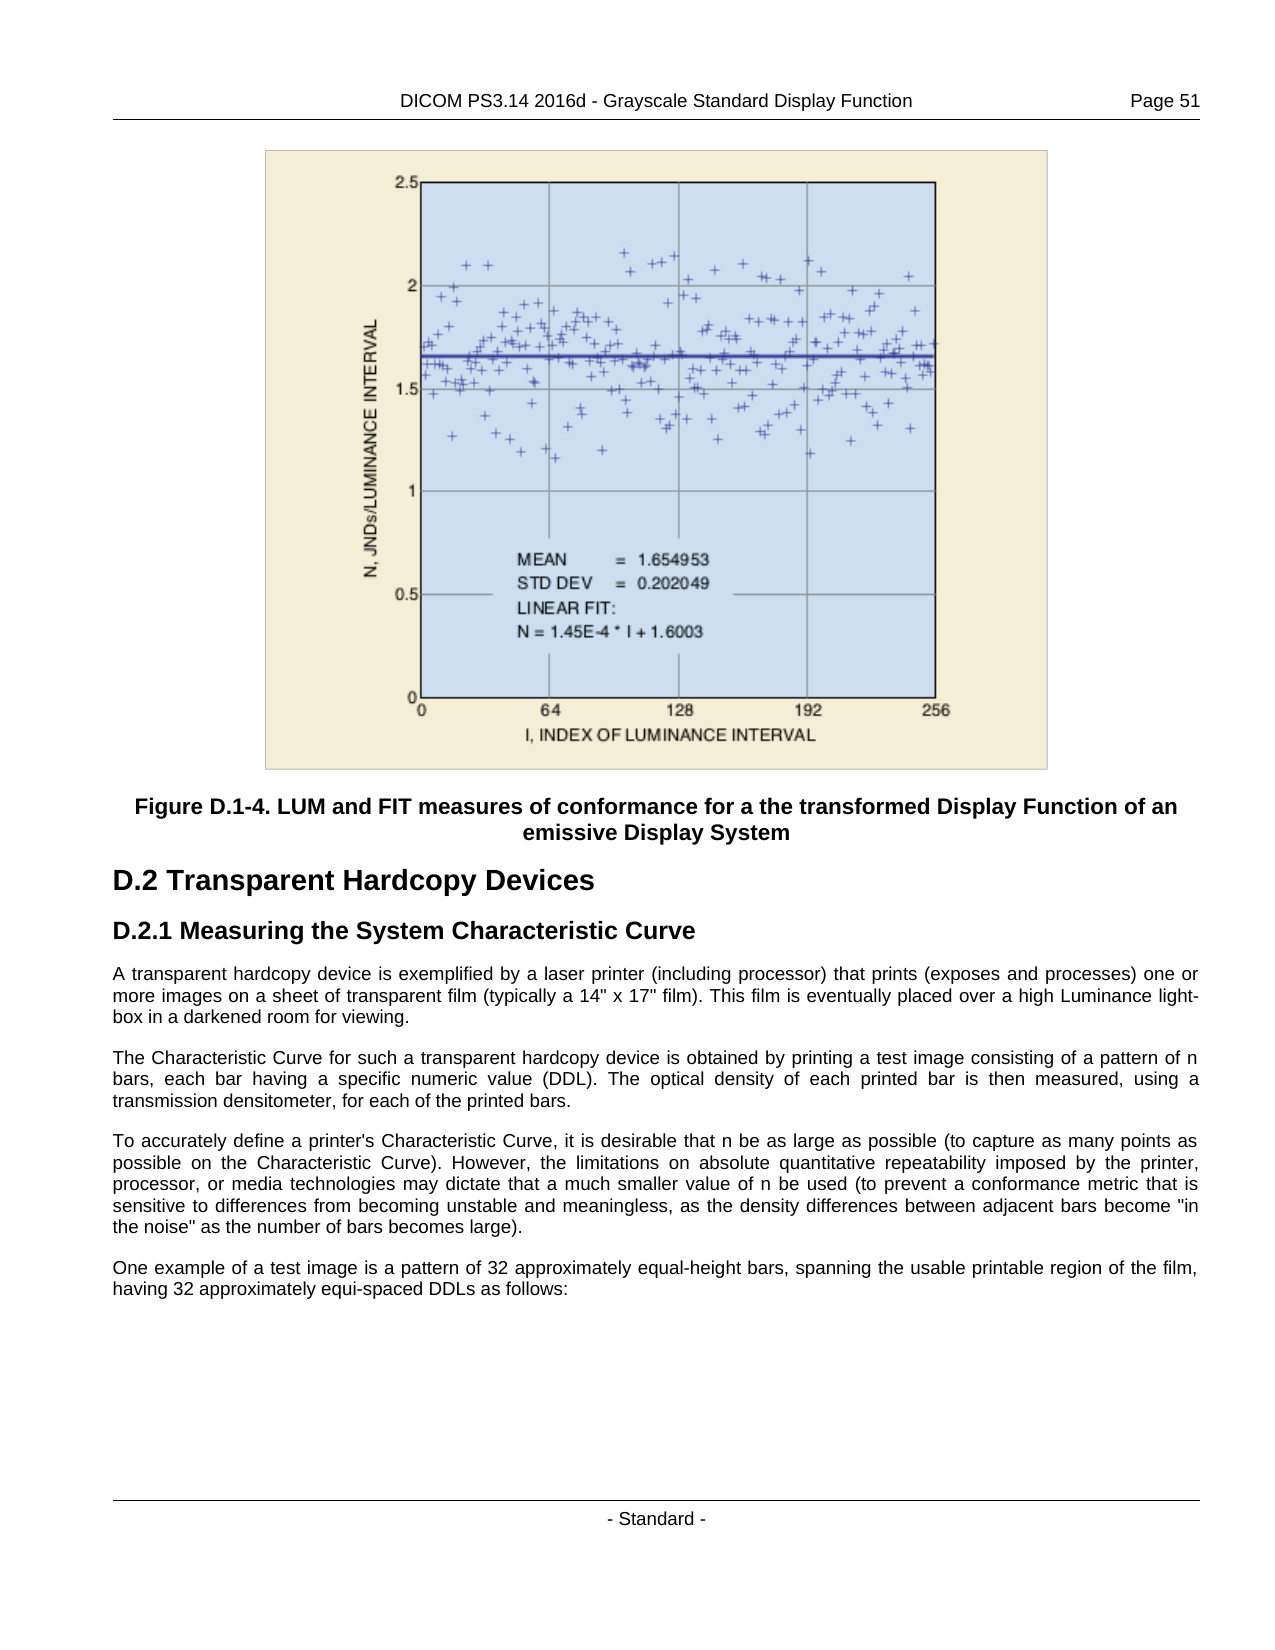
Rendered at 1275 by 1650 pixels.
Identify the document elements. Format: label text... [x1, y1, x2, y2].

picture [264, 150, 1049, 771]
text One example of a test image is a pattern of 32 approximately equal-height bars, spanning the usable printable region of the film, having 32 approximately equi-spaced DDLs as follows: [112, 1257, 1200, 1300]
text A transparent hardcopy device is exemplified by a laser printer (including processor) that prints (exposes and processes) one or more images on a sheet of transparent film (typically a 14" x 17" film). This film is eventually placed over a high Luminance light-box in a darkened room for viewing. [112, 963, 1200, 1028]
text The Characteristic Curve for such a transparent hardcopy device is obtained by printing a test image consisting of a pattern of n bars, each bar having a specific numeric value (DDL). The optical density of each printed bar is then measured, using a transmission densitometer, for each of the printed bars. [112, 1047, 1200, 1111]
text To accurately define a printer's Characteristic Curve, it is desirable that n be as large as possible (to capture as many points as possible on the Characteristic Curve). However, the limitations on absolute quantitative repeatability imposed by the printer, processor, or media technologies may dictate that a much smaller value of n be used (to prevent a conformance metric that is sensitive to differences from becoming unstable and meaningless, as the density differences between adjacent bars become "in the noise" as the number of bars becomes large). [112, 1130, 1200, 1238]
text Figure D.1-4. LUM and FIT measures of conformance for a the transformed Display Function of an emissive Display System [112, 793, 1200, 844]
text D.2 Transparent Hardcopy Devices [112, 863, 1200, 897]
text D.2.1 Measuring the System Characteristic Curve [112, 916, 1200, 944]
